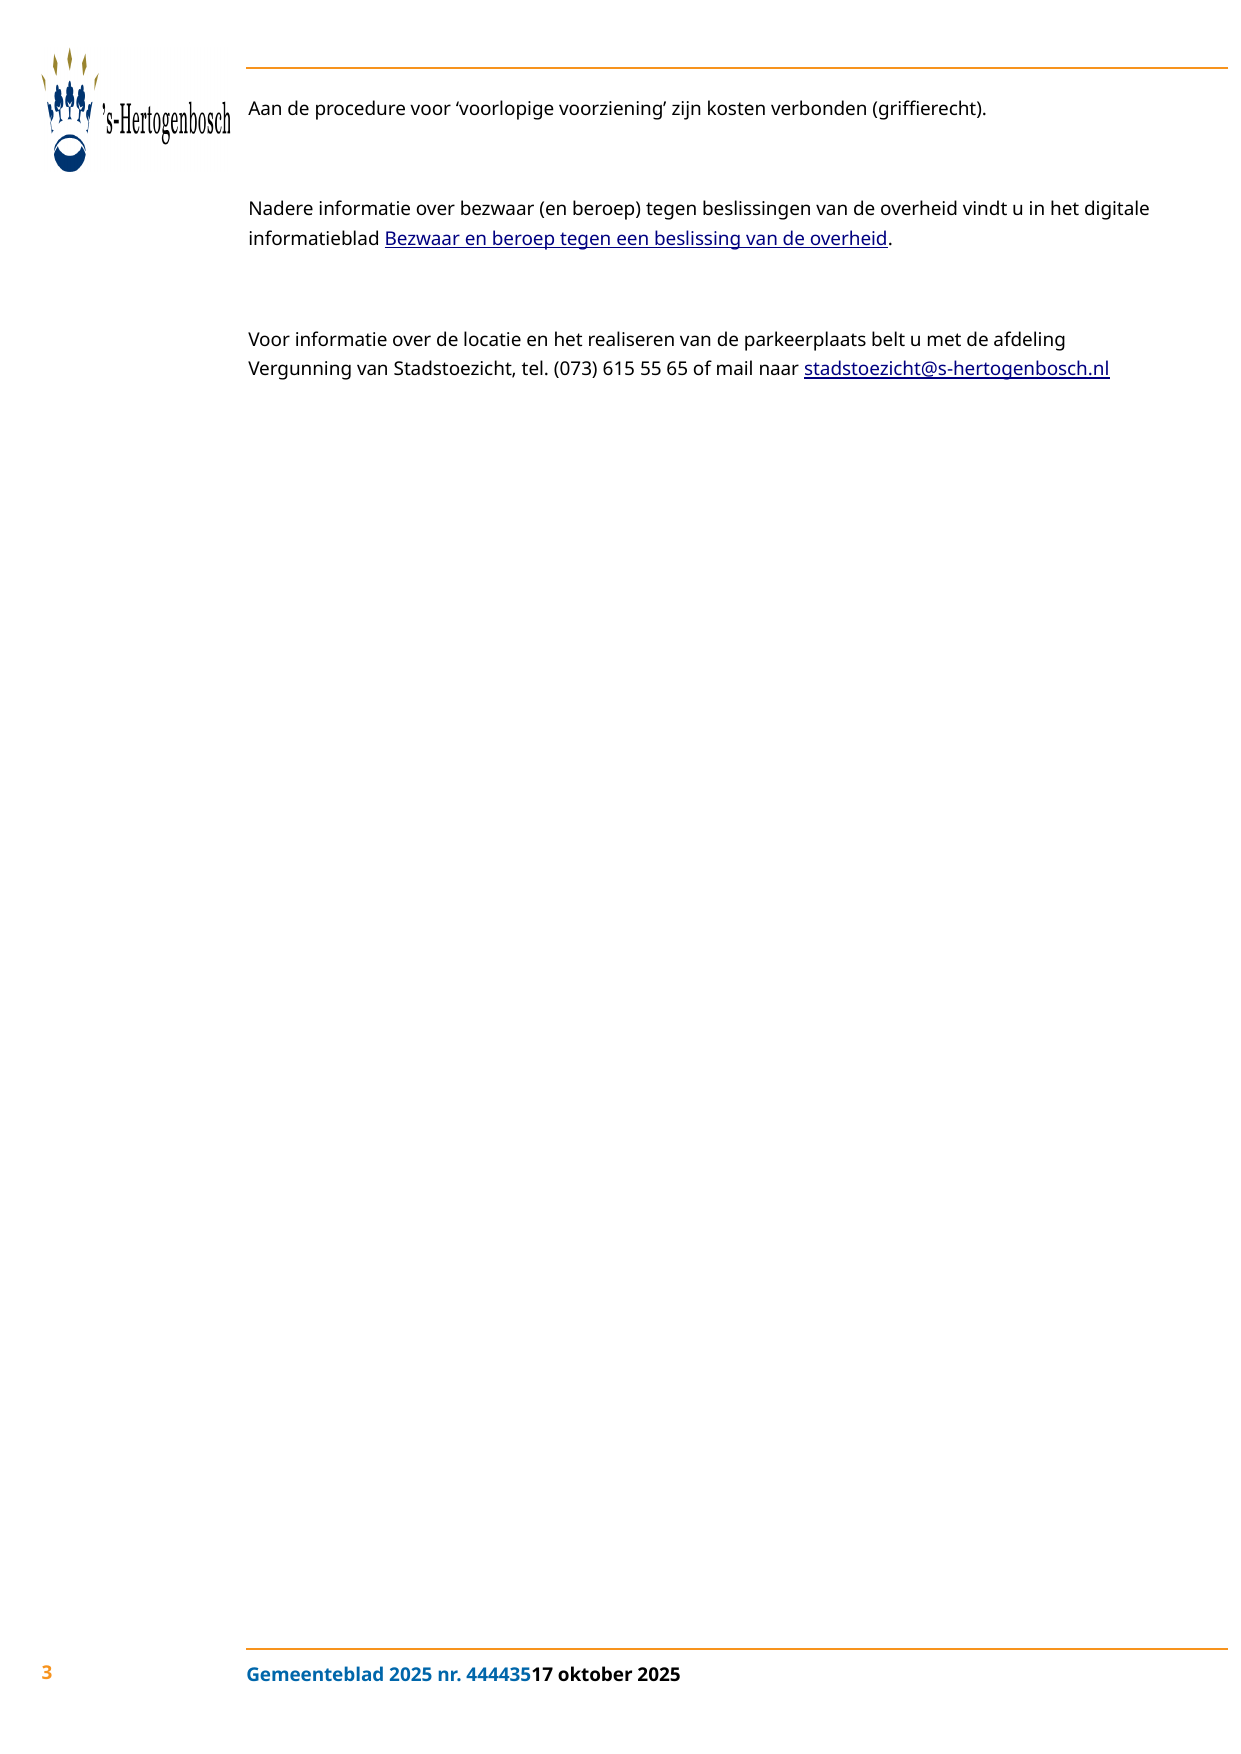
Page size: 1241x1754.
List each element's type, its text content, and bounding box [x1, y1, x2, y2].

text Aan de procedure voor ‘voorlopige voorziening’ zijn kosten verbonden (griffierecht). [248, 95, 1152, 121]
text Voor informatie over de locatie en het realiseren van de parkeerplaats belt u met de afdeling Vergunning van Stadstoezicht, tel. (073) 615 55 65 of mail naar stadstoezicht@s-hertogenbosch.nl [248, 326, 1152, 381]
picture [41, 47, 231, 172]
text Nadere informatie over bezwaar (en beroep) tegen beslissingen van de overheid vindt u in het digitale informatieblad Bezwaar en beroep tegen een beslissing van de overheid. [248, 196, 1152, 251]
